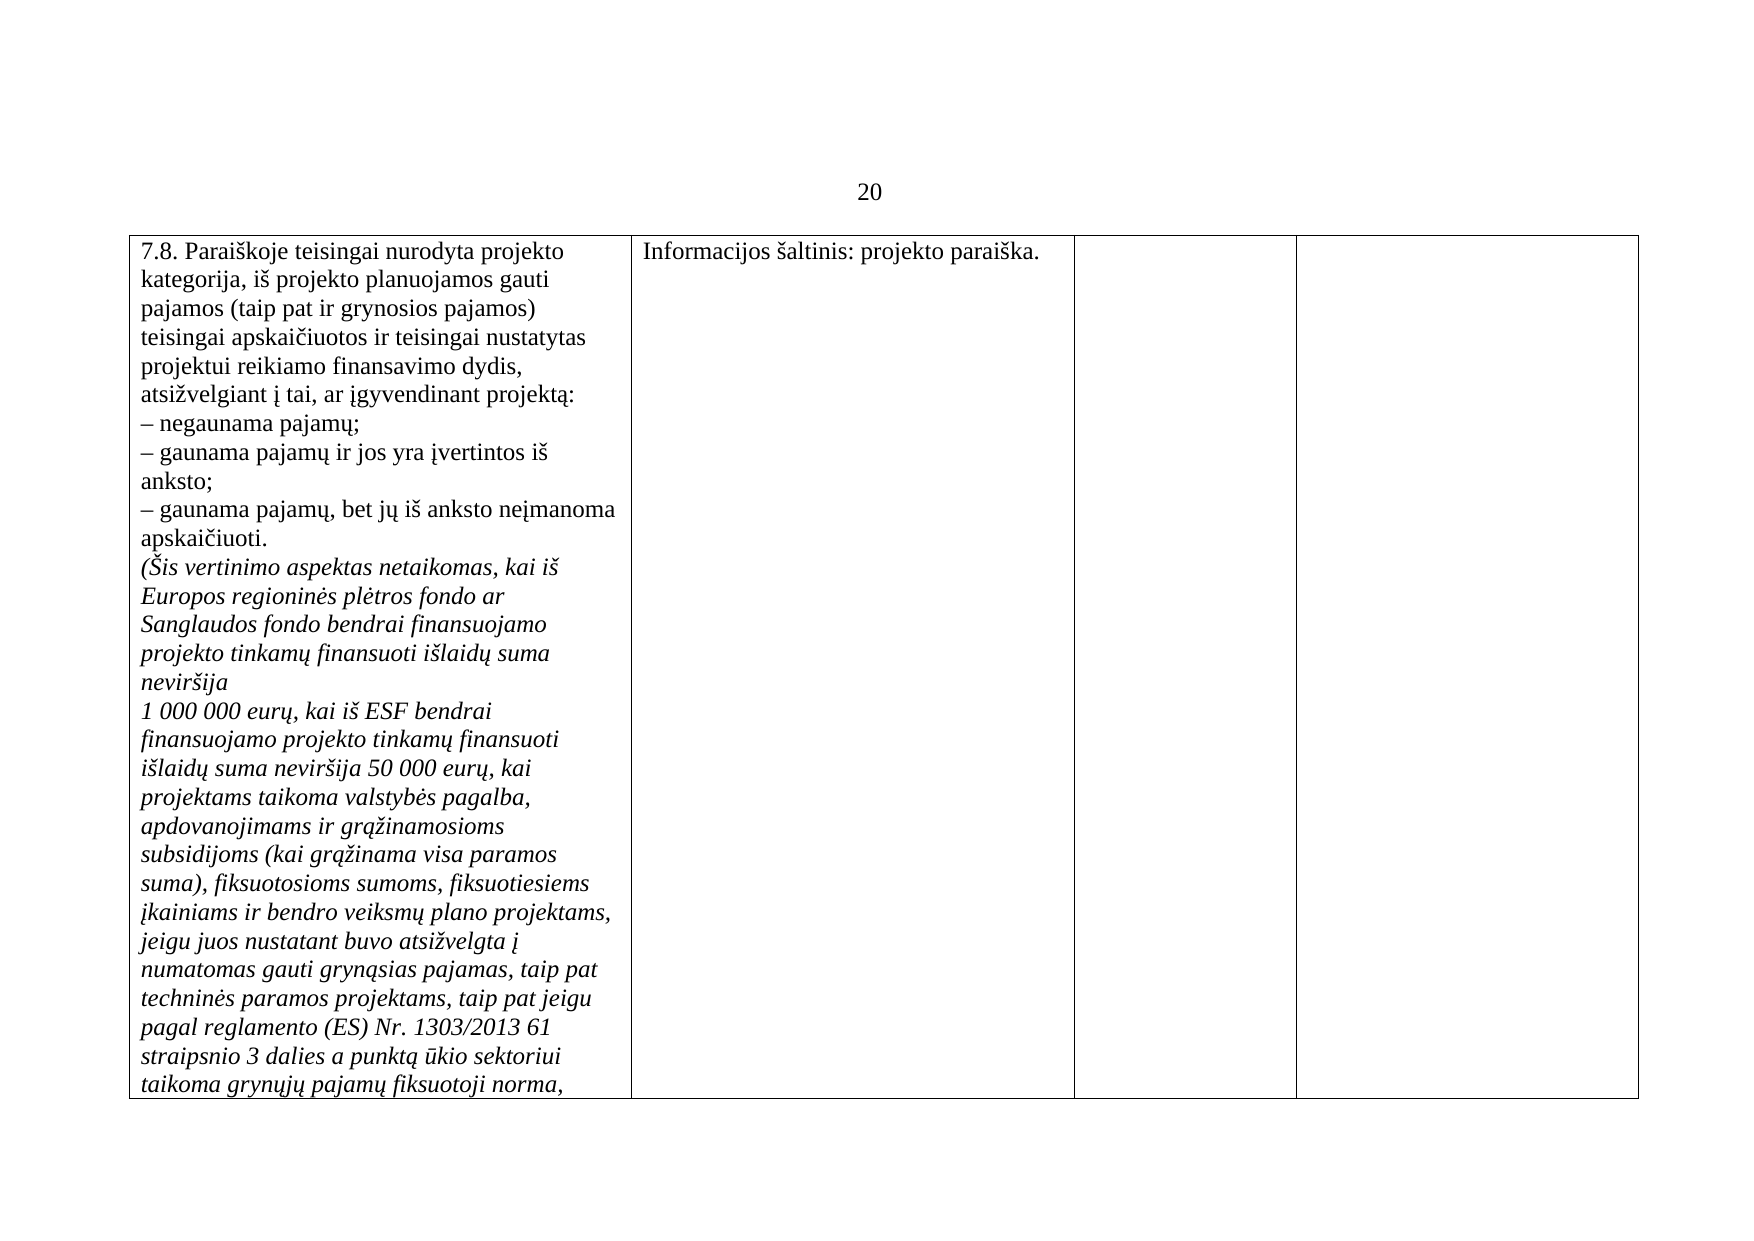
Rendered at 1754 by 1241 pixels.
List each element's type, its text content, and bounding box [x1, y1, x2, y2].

table_cell 7.8. Paraiškoje teisingai nurodyta projekto kategorija, iš projekto planuojamos gauti pajamos (taip pat ir grynosios pajamos) teisingai apskaičiuotos ir teisingai nustatytas projektui reikiamo finansavimo dydis, atsižvelgiant į tai, ar įgyvendinant projektą: – negaunama pajamų; – gaunama pajamų ir jos yra įvertintos iš anksto; – gaunama pajamų, bet jų iš anksto neįmanoma apskaičiuoti. (Šis vertinimo aspektas netaikomas, kai iš Europos regioninės plėtros fondo ar Sanglaudos fondo bendrai finansuojamo projekto tinkamų finansuoti išlaidų suma neviršija 1 000 000 eurų, kai iš ESF bendrai finansuojamo projekto tinkamų finansuoti išlaidų suma neviršija 50 000 eurų, kai projektams taikoma valstybės pagalba, apdovanojimams ir grąžinamosioms subsidijoms (kai grąžinama visa paramos suma), fiksuotosioms sumoms, fiksuotiesiems įkainiams ir bendro veiksmų plano projektams, jeigu juos nustatant buvo atsižvelgta į numatomas gauti grynąsias pajamas, taip pat techninės paramos projektams, taip pat jeigu pagal reglamento (ES) Nr. 1303/2013 61 straipsnio 3 dalies a punktą ūkio sektoriui taikoma grynųjų pajamų fiksuotoji norma, [130, 236, 631, 1098]
table_cell [1075, 236, 1296, 1098]
table_cell Informacijos šaltinis: projekto paraiška. [632, 236, 1074, 1098]
table_cell [1297, 236, 1638, 1098]
